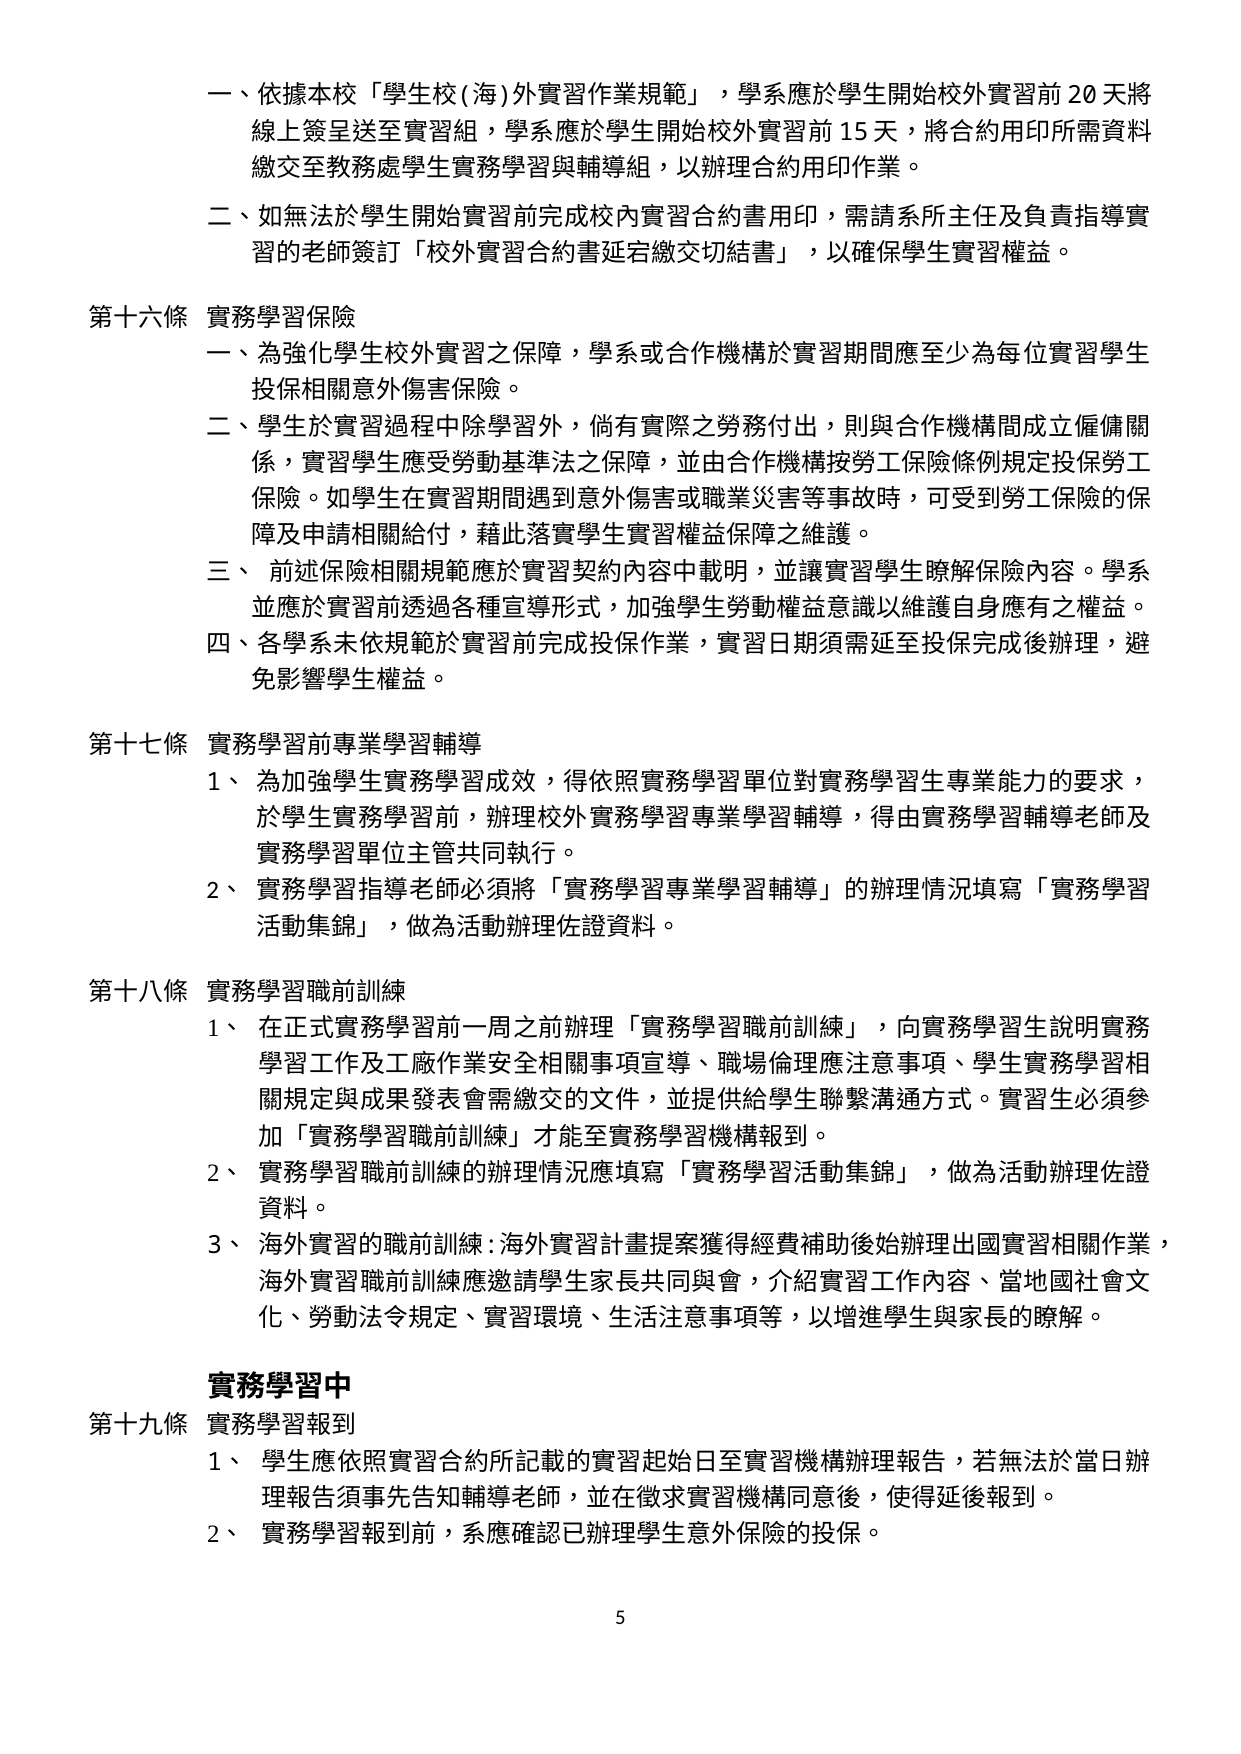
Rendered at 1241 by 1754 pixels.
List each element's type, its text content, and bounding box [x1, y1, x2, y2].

text 二、如無法於學生開始實習前完成校內實習合約書用印，需請系所主任及負責指導實習的老師簽訂「校外實習合約書延宕繳交切結書」，以確保學生實習權益。 [207, 196, 1152, 269]
text 實務學習中 [89, 1362, 1152, 1405]
list 實務學習職前訓練 [89, 971, 1152, 1007]
list 實務學習保險 [89, 297, 1152, 334]
list 為加強學生實務學習成效，得依照實務學習單位對實務學習生專業能力的要求，於學生實務學習前，辦理校外實務學習專業學習輔導，得由實務學習輔導老師及實務學習單位主管共同執行。 [206, 761, 1152, 870]
text 四、各學系未依規範於實習前完成投保作業，實習日期須需延至投保完成後辦理，避免影響學生權益。 [206, 624, 1152, 696]
text 一、為強化學生校外實習之保障，學系或合作機構於實習期間應至少為每位實習學生投保相關意外傷害保險。 [206, 334, 1152, 406]
list 實務學習前專業學習輔導 [89, 725, 1152, 761]
list 海外實習的職前訓練:海外實習計畫提案獲得經費補助後始辦理出國實習相關作業，海外實習職前訓練應邀請學生家長共同與會，介紹實習工作內容、當地國社會文化、勞動法令規定、實習環境、生活注意事項等，以增進學生與家長的瞭解。 [207, 1225, 1152, 1334]
list 實務學習報到 [89, 1405, 1152, 1441]
text 二、學生於實習過程中除學習外，倘有實際之勞務付出，則與合作機構間成立僱傭關係，實習學生應受勞動基準法之保障，並由合作機構按勞工保險條例規定投保勞工保險。如學生在實習期間遇到意外傷害或職業災害等事故時，可受到勞工保險的保障及申請相關給付，藉此落實學生實習權益保障之維護。 [206, 406, 1152, 551]
list 實務學習指導老師必須將「實務學習專業學習輔導」的辦理情況填寫「實務學習活動集錦」，做為活動辦理佐證資料。 [206, 870, 1152, 942]
list 實務學習報到前，系應確認已辦理學生意外保險的投保。 [207, 1513, 1152, 1550]
list 在正式實務學習前一周之前辦理「實務學習職前訓練」，向實務學習生說明實務學習工作及工廠作業安全相關事項宣導、職場倫理應注意事項、學生實務學習相關規定與成果發表會需繳交的文件，並提供給學生聯繫溝通方式。實習生必須參加「實務學習職前訓練」才能至實務學習機構報到。 [207, 1007, 1152, 1152]
list 實務學習職前訓練的辦理情況應填寫「實務學習活動集錦」，做為活動辦理佐證資料。 [207, 1152, 1152, 1225]
list 學生應依照實習合約所記載的實習起始日至實習機構辦理報告，若無法於當日辦理報告須事先告知輔導老師，並在徵求實習機構同意後，使得延後報到。 [207, 1441, 1152, 1513]
text 一、依據本校「學生校(海)外實習作業規範」，學系應於學生開始校外實習前20天將線上簽呈送至實習組，學系應於學生開始校外實習前15天，將合約用印所需資料繳交至教務處學生實務學習與輔導組，以辦理合約用印作業。 [207, 75, 1152, 184]
text 三、 前述保險相關規範應於實習契約內容中載明，並讓實習學生瞭解保險內容。學系並應於實習前透過各種宣導形式，加強學生勞動權益意識以維護自身應有之權益。 [206, 551, 1152, 624]
